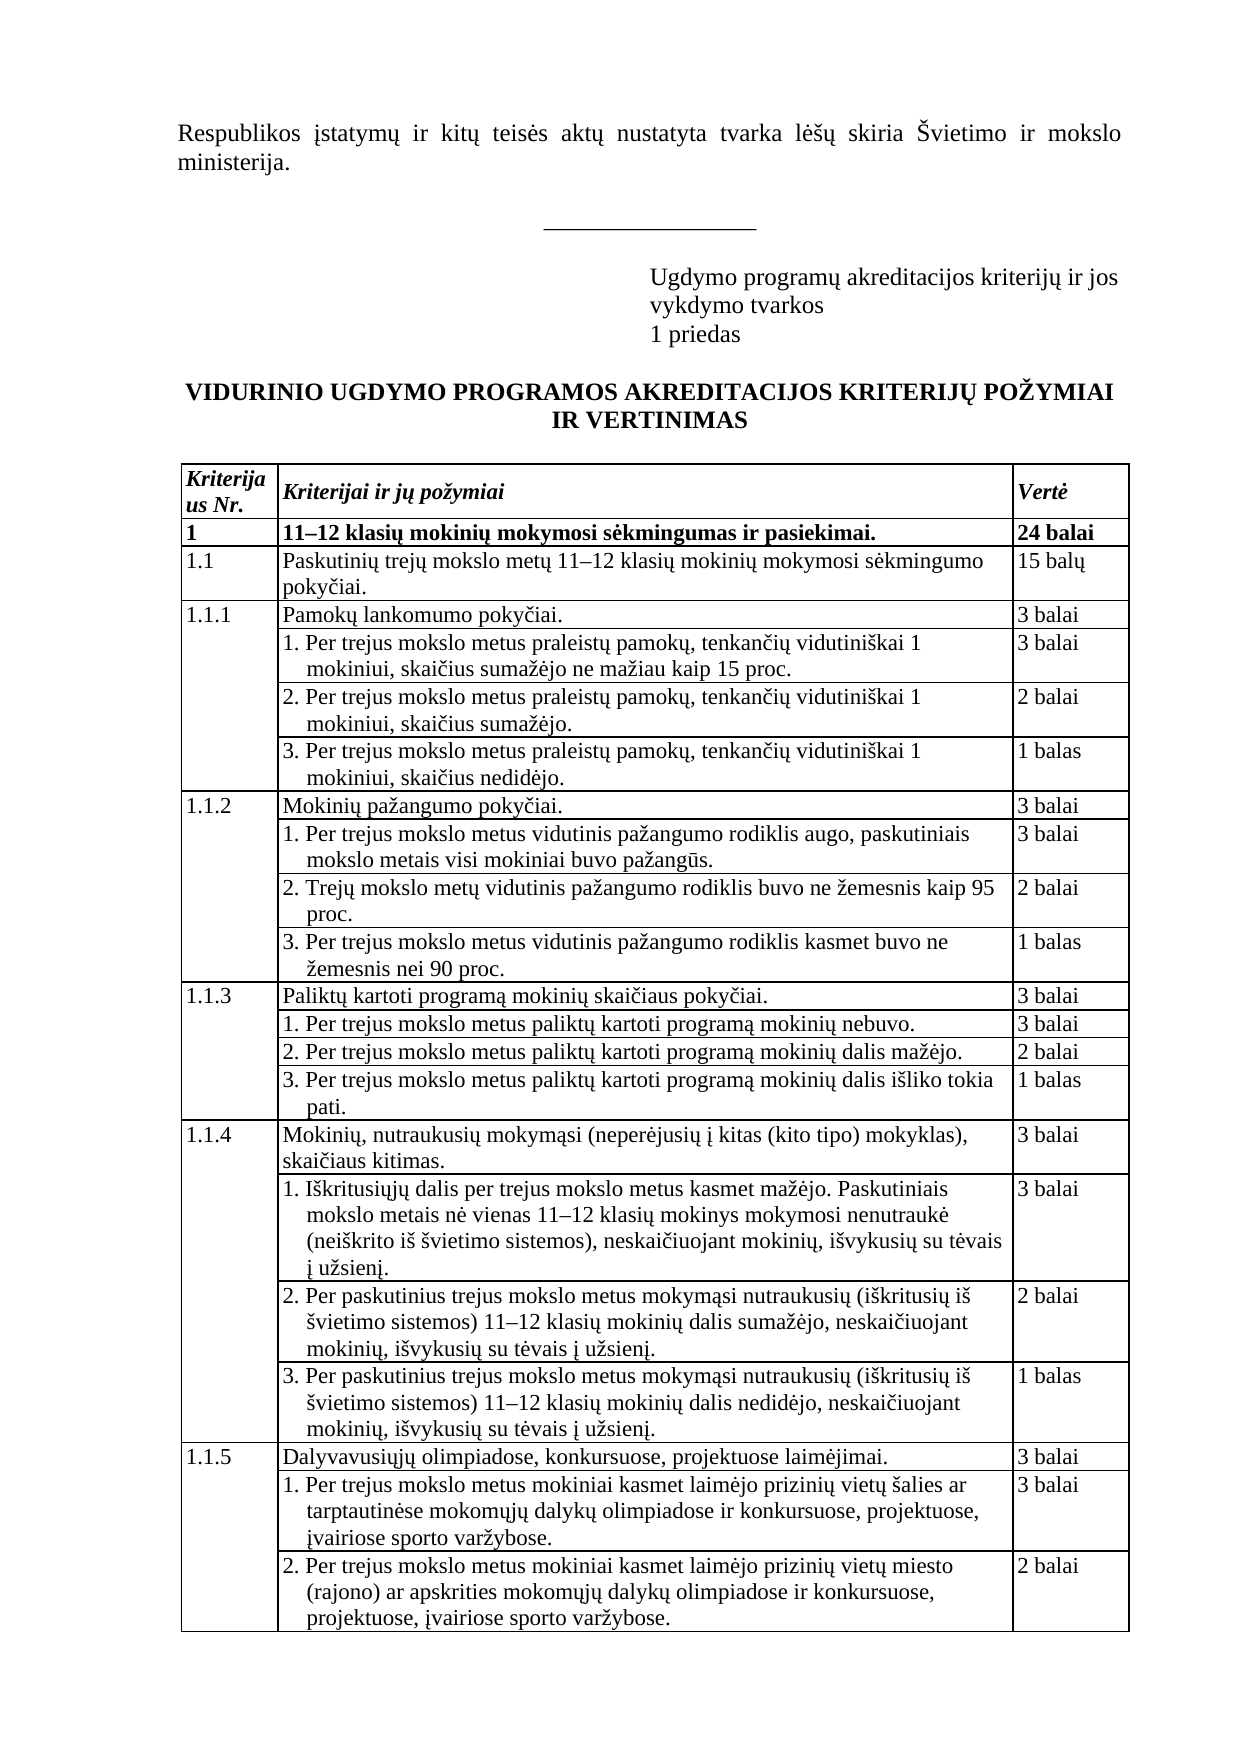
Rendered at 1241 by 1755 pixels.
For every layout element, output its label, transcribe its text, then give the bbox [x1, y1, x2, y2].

text Respublikos įstatymų ir kitų teisės aktų nustatyta tvarka lėšų skiria Švietimo ir mokslo ministerija. [177, 118, 1122, 176]
table_cell 3 balai [1014, 820, 1128, 872]
text Ugdymo programų akreditacijos kriterijų ir jos vykdymo tvarkos [649, 262, 1122, 319]
table_cell 1.1.1 [182, 601, 277, 790]
table_cell 3 balai [1014, 1471, 1128, 1550]
table_cell 2 balai [1014, 1552, 1128, 1631]
table_cell 3 balai [1014, 629, 1128, 682]
table_cell 1 [182, 519, 186, 545]
table_cell 2 balai [1014, 1282, 1128, 1361]
text 1 priedas [649, 319, 1122, 348]
table_cell 1 balas [1014, 928, 1128, 981]
table_cell 1 balas [1014, 1363, 1128, 1442]
table_cell 1.1 [182, 547, 277, 599]
table_header Kriterijai ir jų požymiai [279, 465, 1012, 517]
table_cell 3 balai [1014, 1121, 1128, 1173]
table_cell 1.1.2 [182, 792, 277, 981]
table_cell 3 balai [1014, 1175, 1128, 1280]
table_header Vertė [1014, 465, 1128, 517]
table_cell 1 balas [1014, 738, 1128, 790]
text VIDURINIO UGDYMO PROGRAMOS AKREDITACIJOS KRITERIJŲ POŽYMIAI IR VERTINIMAS [177, 377, 1122, 434]
table_cell 2 balai [1014, 874, 1128, 927]
table_cell 1.1.3 [182, 983, 277, 1119]
table_cell 1 balas [1014, 1066, 1128, 1119]
table_cell 1.1.4 [182, 1121, 277, 1442]
table_cell 15 balų [1014, 547, 1128, 599]
table_cell 1.1.5 [182, 1443, 277, 1631]
table_cell 2 balai [1014, 683, 1128, 736]
text _________________ [177, 204, 1122, 233]
